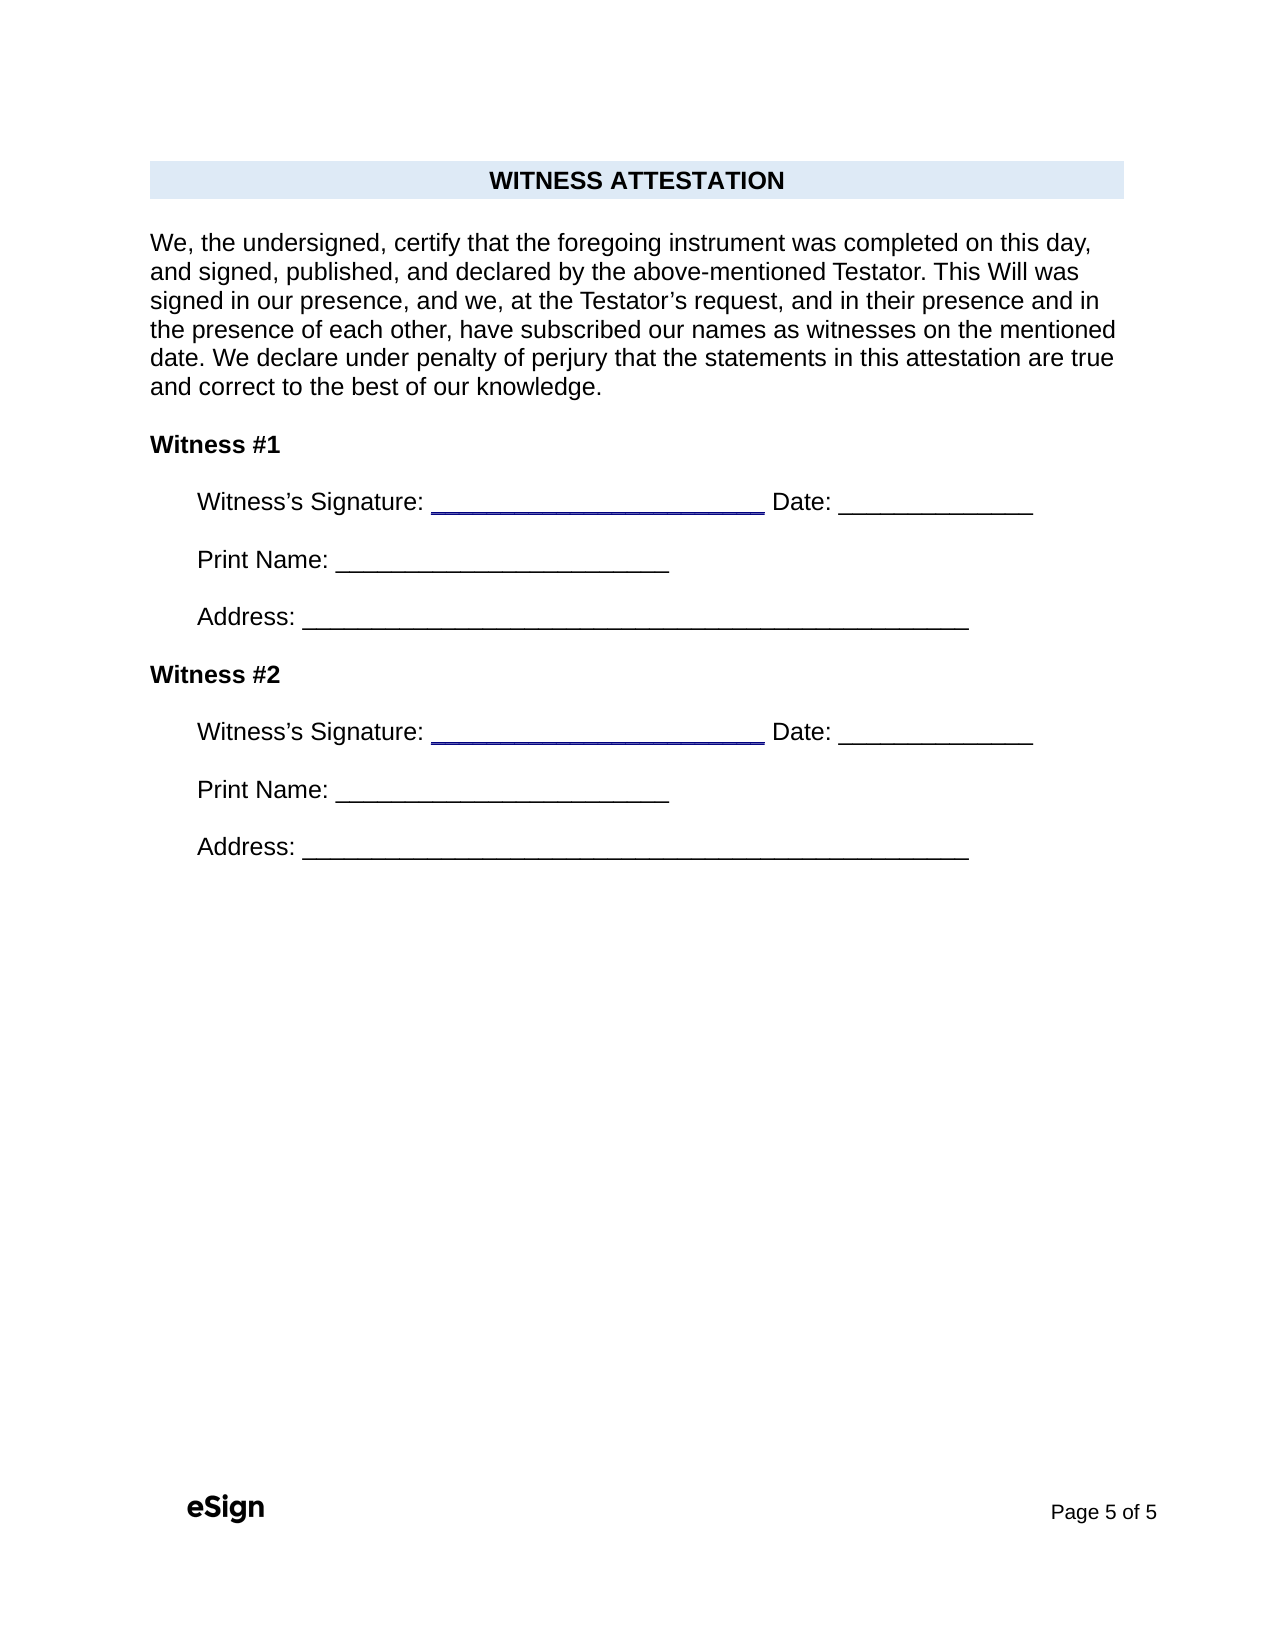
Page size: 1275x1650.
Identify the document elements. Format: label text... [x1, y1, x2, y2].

table_header WITNESS ATTESTATION [150, 161, 1124, 199]
text Print Name: ________________________ [197, 746, 1125, 803]
text Address: ________________________________________________ [197, 803, 1125, 861]
text Address: ________________________________________________ [197, 573, 1125, 631]
text Print Name: ________________________ [197, 516, 1125, 573]
text Witness’s Signature: ________________________ Date: ______________ [197, 487, 1125, 516]
text Witness #1 [150, 429, 1125, 458]
text Witness #2 [150, 659, 1125, 688]
text We, the undersigned, certify that the foregoing instrument was completed on this day, and signed, published, and declared by the above-mentioned Testator. This Will was signed in our presence, and we, at the Testator’s request, and in their presence and in the presence of each other, have subscribed our names as witnesses on the mentioned date. We declare under penalty of perjury that the statements in this attestation are true and correct to the best of our knowledge. [150, 228, 1125, 401]
text Witness’s Signature: ________________________ Date: ______________ [197, 717, 1125, 746]
